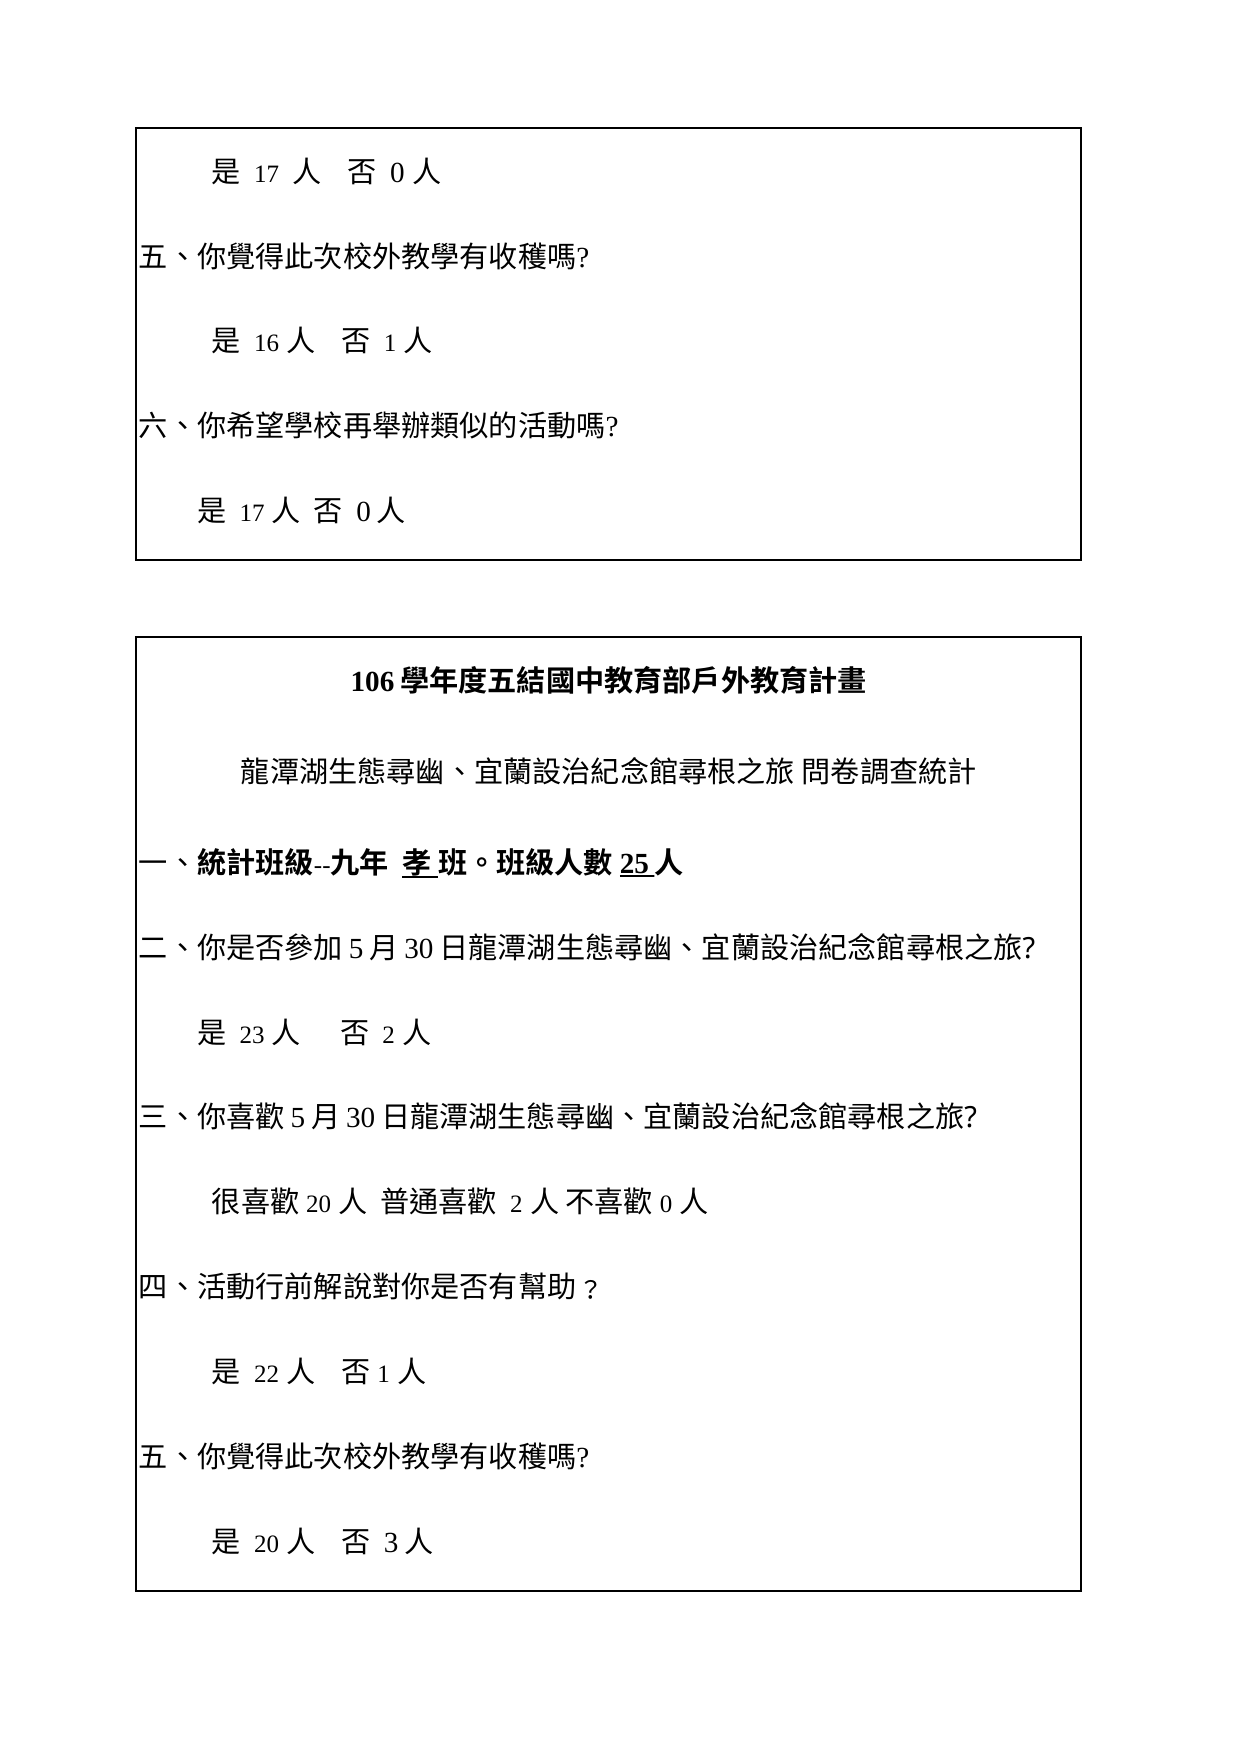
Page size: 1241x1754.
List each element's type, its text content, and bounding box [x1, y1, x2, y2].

table_header 106學年度五結國中教育部戶外教育計畫 龍潭湖生態尋幽、宜蘭設治紀念館尋根之旅 問卷調查統計 一、統計班級--九年 孝 班。班級人數 25人 二、你是否參加5月30日龍潭湖生態尋幽、宜蘭設治紀念館尋根之旅? 是 23 人 否 2 人 三、你喜歡5月30日龍潭湖生態尋幽、宜蘭設治紀念館尋根之旅? 很喜歡 20 人 普通喜歡 2 人 不喜歡 0 人 四、活動行前解說對你是否有幫助﹖ 是 22 人 否 1 人 五、你覺得此次校外教學有收穫嗎? 是 20 人 否 3人 [137, 638, 1080, 1589]
table_header 是 17 人 否 0 人 五、你覺得此次校外教學有收穫嗎? 是 16 人 否 1 人 六、你希望學校再舉辦類似的活動嗎? 是 17 人 否 0人 [137, 129, 1080, 559]
